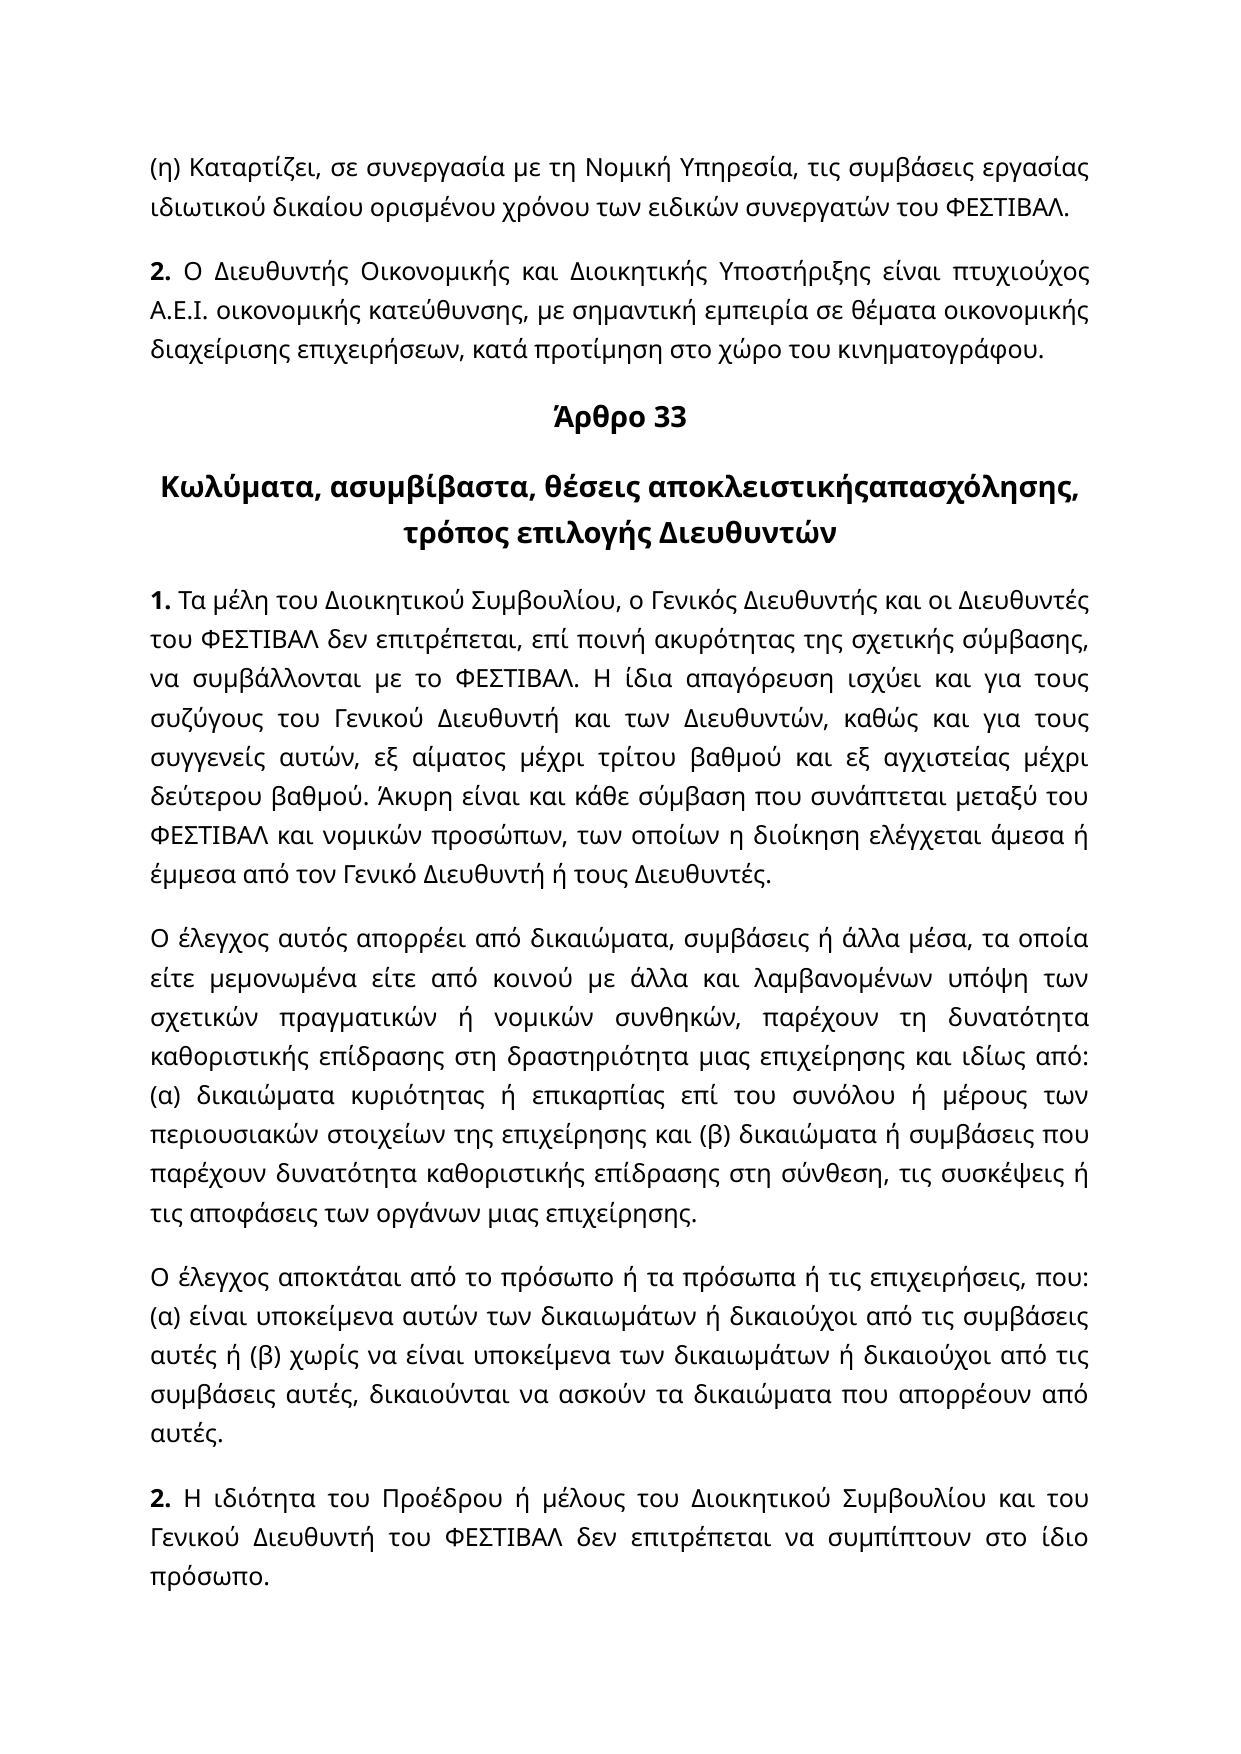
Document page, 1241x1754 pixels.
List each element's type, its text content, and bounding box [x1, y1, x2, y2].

text Ο έλεγχος αυτός απορρέει από δικαιώματα, συμβάσεις ή άλλα μέσα, τα οποία είτε μεμονωμένα είτε από κοινού με άλλα και λαμβανομένων υπόψη των σχετικών πραγματικών ή νομικών συνθηκών, παρέχουν τη δυνατότητα καθοριστικής επίδρασης στη δραστηριότητα μιας επιχείρησης και ιδίως από: (α) δικαιώματα κυριότητας ή επικαρπίας επί του συνόλου ή μέρους των περιουσιακών στοιχείων της επιχείρησης και (β) δικαιώματα ή συμβάσεις που παρέχουν δυνατότητα καθοριστικής επίδρασης στη σύνθεση, τις συσκέψεις ή τις αποφάσεις των οργάνων μιας επιχείρησης. [150, 921, 1090, 1229]
text Ο έλεγχος αποκτάται από το πρόσωπο ή τα πρόσωπα ή τις επιχειρήσεις, που: (α) είναι υποκείμενα αυτών των δικαιωμάτων ή δικαιούχοι από τις συμβάσεις αυτές ή (β) χωρίς να είναι υποκείμενα των δικαιωμάτων ή δικαιούχοι από τις συμβάσεις αυτές, δικαιούνται να ασκούν τα δικαιώματα που απορρέουν από αυτές. [150, 1259, 1090, 1450]
subtitle Άρθρο 33 [150, 396, 1090, 436]
subtitle Κωλύματα, ασυμβίβαστα, θέσεις αποκλειστικήςαπασχόλησης, τρόπος επιλογής Διευθυντών [150, 466, 1090, 552]
text 2. Η ιδιότητα του Προέδρου ή μέλους του Διοικητικού Συμβουλίου και του Γενικού Διευθυντή του ΦΕΣΤΙΒΑΛ δεν επιτρέπεται να συμπίπτουν στο ίδιο πρόσωπο. [150, 1480, 1090, 1593]
text 2. Ο Διευθυντής Οικονομικής και Διοικητικής Υποστήριξης είναι πτυχιούχος Α.Ε.Ι. οικονομικής κατεύθυνσης, με σημαντική εμπειρία σε θέματα οικονομικής διαχείρισης επιχειρήσεων, κατά προτίμηση στο χώρο του κινηματογράφου. [150, 253, 1090, 366]
text (η) Καταρτίζει, σε συνεργασία με τη Νομική Υπηρεσία, τις συμβάσεις εργασίας ιδιωτικού δικαίου ορισμένου χρόνου των ειδικών συνεργατών του ΦΕΣΤΙΒΑΛ. [150, 150, 1090, 223]
text 1. Τα μέλη του Διοικητικού Συμβουλίου, ο Γενικός Διευθυντής και οι Διευθυντές του ΦΕΣΤΙΒΑΛ δεν επιτρέπεται, επί ποινή ακυρότητας της σχετικής σύμβασης, να συμβάλλονται με το ΦΕΣΤΙΒΑΛ. Η ίδια απαγόρευση ισχύει και για τους συζύγους του Γενικού Διευθυντή και των Διευθυντών, καθώς και για τους συγγενείς αυτών, εξ αίματος μέχρι τρίτου βαθμού και εξ αγχιστείας μέχρι δεύτερου βαθμού. Άκυρη είναι και κάθε σύμβαση που συνάπτεται μεταξύ του ΦΕΣΤΙΒΑΛ και νομικών προσώπων, των οποίων η διοίκηση ελέγχεται άμεσα ή έμμεσα από τον Γενικό Διευθυντή ή τους Διευθυντές. [150, 583, 1090, 891]
